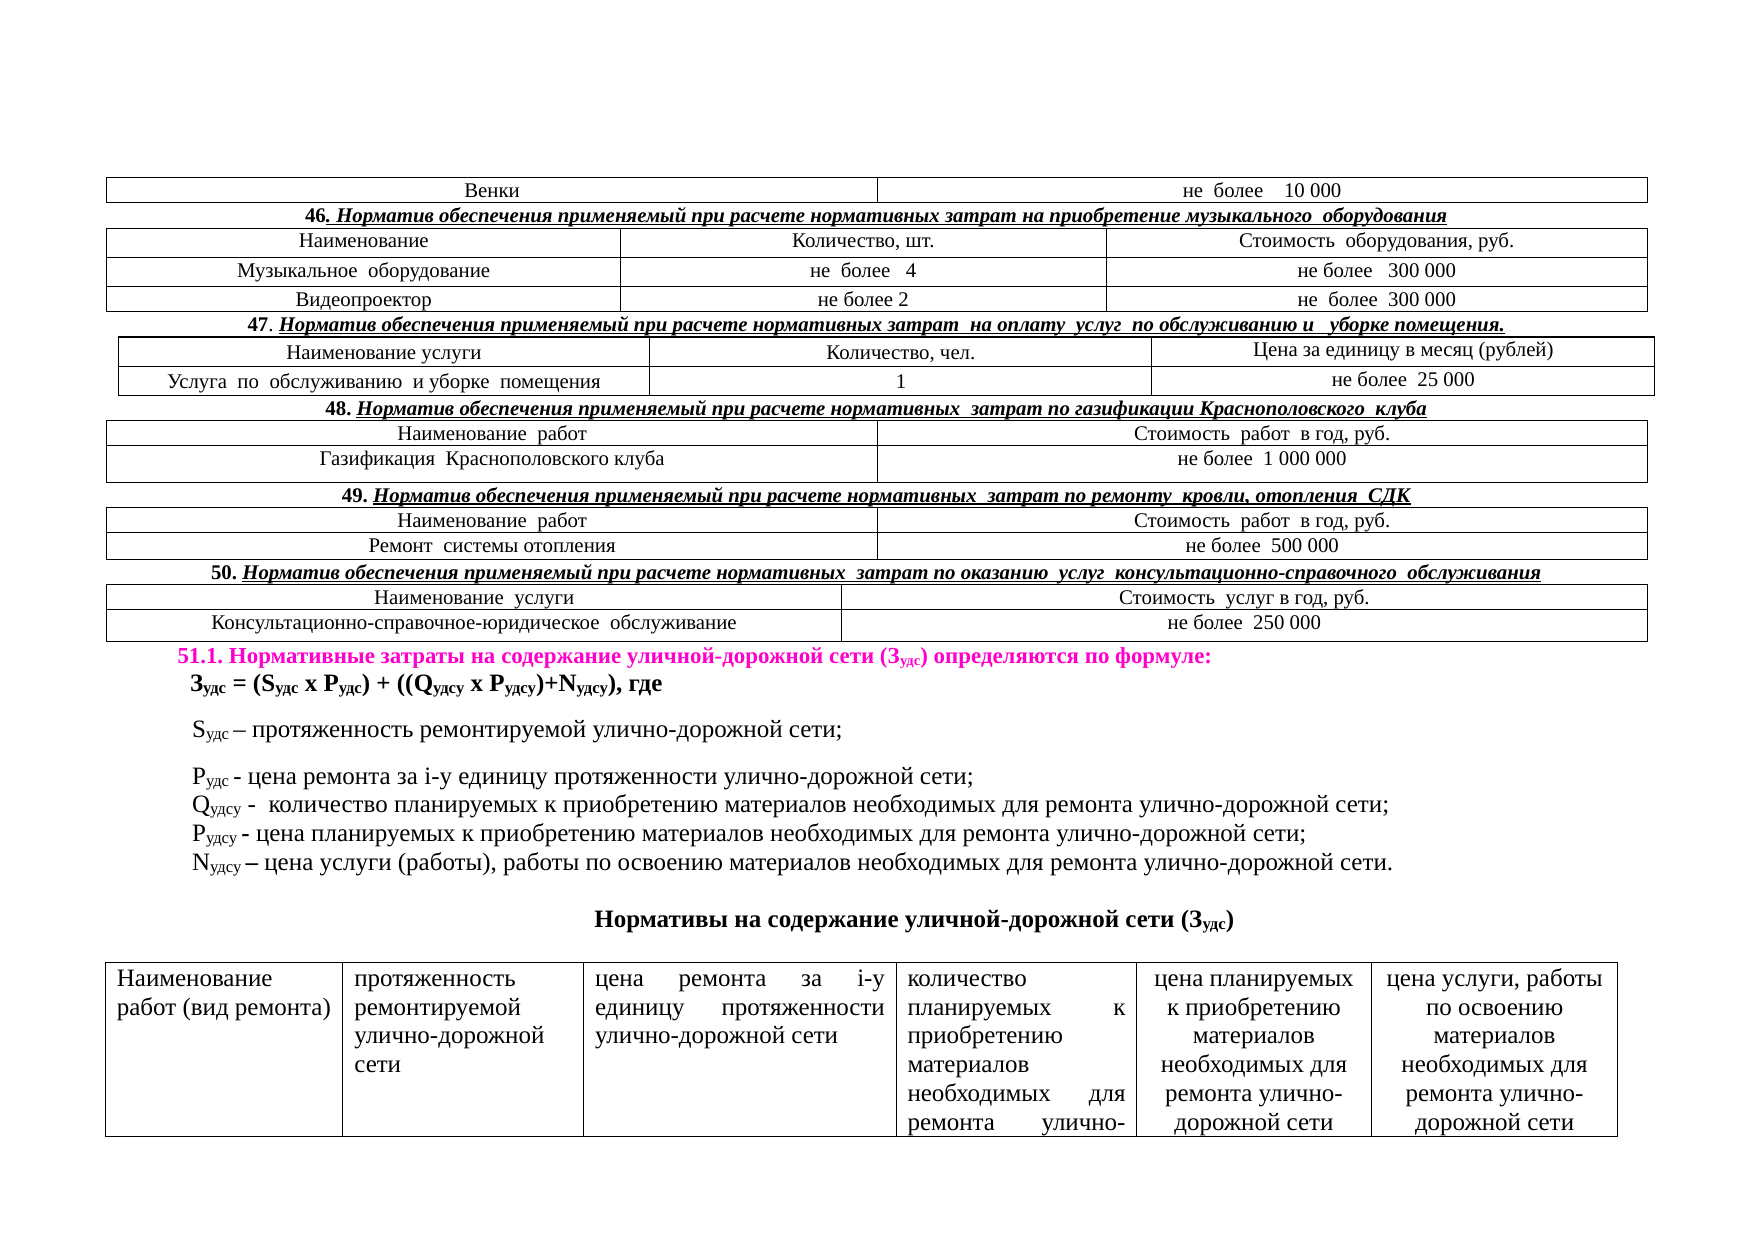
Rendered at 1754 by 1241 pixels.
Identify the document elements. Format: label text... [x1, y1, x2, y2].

table_cell не более 1 000 000 [878, 446, 1647, 482]
table_header Количество, чел. [650, 338, 1151, 366]
table_header Стоимость услуг в год, руб. [842, 585, 1647, 609]
table_cell не более 300 000 [1107, 258, 1647, 286]
table_header Цена за единицу в месяц (рублей) [1152, 338, 1654, 366]
text Pудс - цена ремонта за i-у единицу протяженности улично-дорожной сети; [156, 761, 1636, 789]
table_cell не более 500 000 [878, 533, 1647, 559]
table_cell Музыкальное оборудование [107, 258, 620, 286]
text 46. Норматив обеспечения применяемый при расчете нормативных затрат на приобретение музыкального оборудования [118, 203, 1636, 227]
table_header Наименование работ [107, 421, 877, 445]
text Sудс – протяженность ремонтируемой улично-дорожной сети; [118, 714, 1636, 743]
table_cell Видеопроектор [107, 287, 620, 311]
table_cell не более 300 000 [1107, 287, 1647, 311]
text Зудс = (Sудс х Pудс) + ((Qудсу х Pудсу)+Nудсу), где [118, 668, 1636, 697]
text 49. Норматив обеспечения применяемый при расчете нормативных затрат по ремонту кровли, отопления СДК [118, 483, 1636, 507]
text 51.1. Нормативные затраты на содержание уличной-дорожной сети (Зудс) определяются по формуле: [118, 642, 1636, 668]
table_cell не более 2 [621, 287, 1106, 311]
table_cell не более 25 000 [1152, 367, 1654, 395]
table_header Стоимость работ в год, руб. [878, 421, 1647, 445]
table_cell не более 4 [621, 258, 1106, 286]
text 48. Норматив обеспечения применяемый при расчете нормативных затрат по газификации Краснополовского клуба [118, 396, 1636, 420]
table_header Наименование услуги [119, 338, 649, 366]
table_cell Услуга по обслуживанию и уборке помещения [119, 367, 649, 395]
table_cell не более 250 000 [842, 610, 1647, 641]
table_cell Консультационно-справочное-юридическое обслуживание [107, 610, 841, 641]
table_cell 1 [650, 367, 1151, 395]
text Pудсу - цена планируемых к приобретению материалов необходимых для ремонта улично-дорожной сети; [156, 818, 1636, 847]
table_header Наименование работ (вид ремонта) [106, 963, 342, 1136]
table_cell Венки [107, 178, 877, 202]
table_cell Газификация Краснополовского клуба [107, 446, 877, 482]
table_header Стоимость оборудования, руб. [1107, 229, 1647, 257]
text Нормативы на содержание уличной-дорожной сети (Зудс) [118, 904, 1636, 933]
text Qудсу - количество планируемых к приобретению материалов необходимых для ремонта улично-дорожной сети; [156, 789, 1636, 818]
table_cell Ремонт системы отопления [107, 533, 877, 559]
text 50. Норматив обеспечения применяемый при расчете нормативных затрат по оказанию услуг консультационно-справочного обслуживания [118, 560, 1636, 584]
table_header Наименование [107, 229, 620, 257]
table_header цена планируемых к приобретению материалов необходимых для ремонта улично-дорожной сети [1137, 963, 1371, 1136]
text 47. Норматив обеспечения применяемый при расчете нормативных затрат на оплату услуг по обслуживанию и уборке помещения. [118, 312, 1636, 336]
table_header Наименование работ [107, 508, 877, 532]
table_header цена ремонта за i-у единицу протяженности улично-дорожной сети [584, 963, 896, 1136]
table_header цена услуги, работы по освоению материалов необходимых для ремонта улично-дорожной сети [1372, 963, 1617, 1136]
table_header Стоимость работ в год, руб. [878, 508, 1647, 532]
table_header количество планируемых к приобретению материалов необходимых для ремонта улично- [897, 963, 1136, 1136]
table_header протяженность ремонтируемой улично-дорожной сети [343, 963, 583, 1136]
table_header Наименование услуги [107, 585, 841, 609]
table_cell не более 10 000 [878, 178, 1647, 202]
text Nудсу – цена услуги (работы), работы по освоению материалов необходимых для ремонта улично-дорожной сети. [156, 847, 1636, 876]
table_header Количество, шт. [621, 229, 1106, 257]
